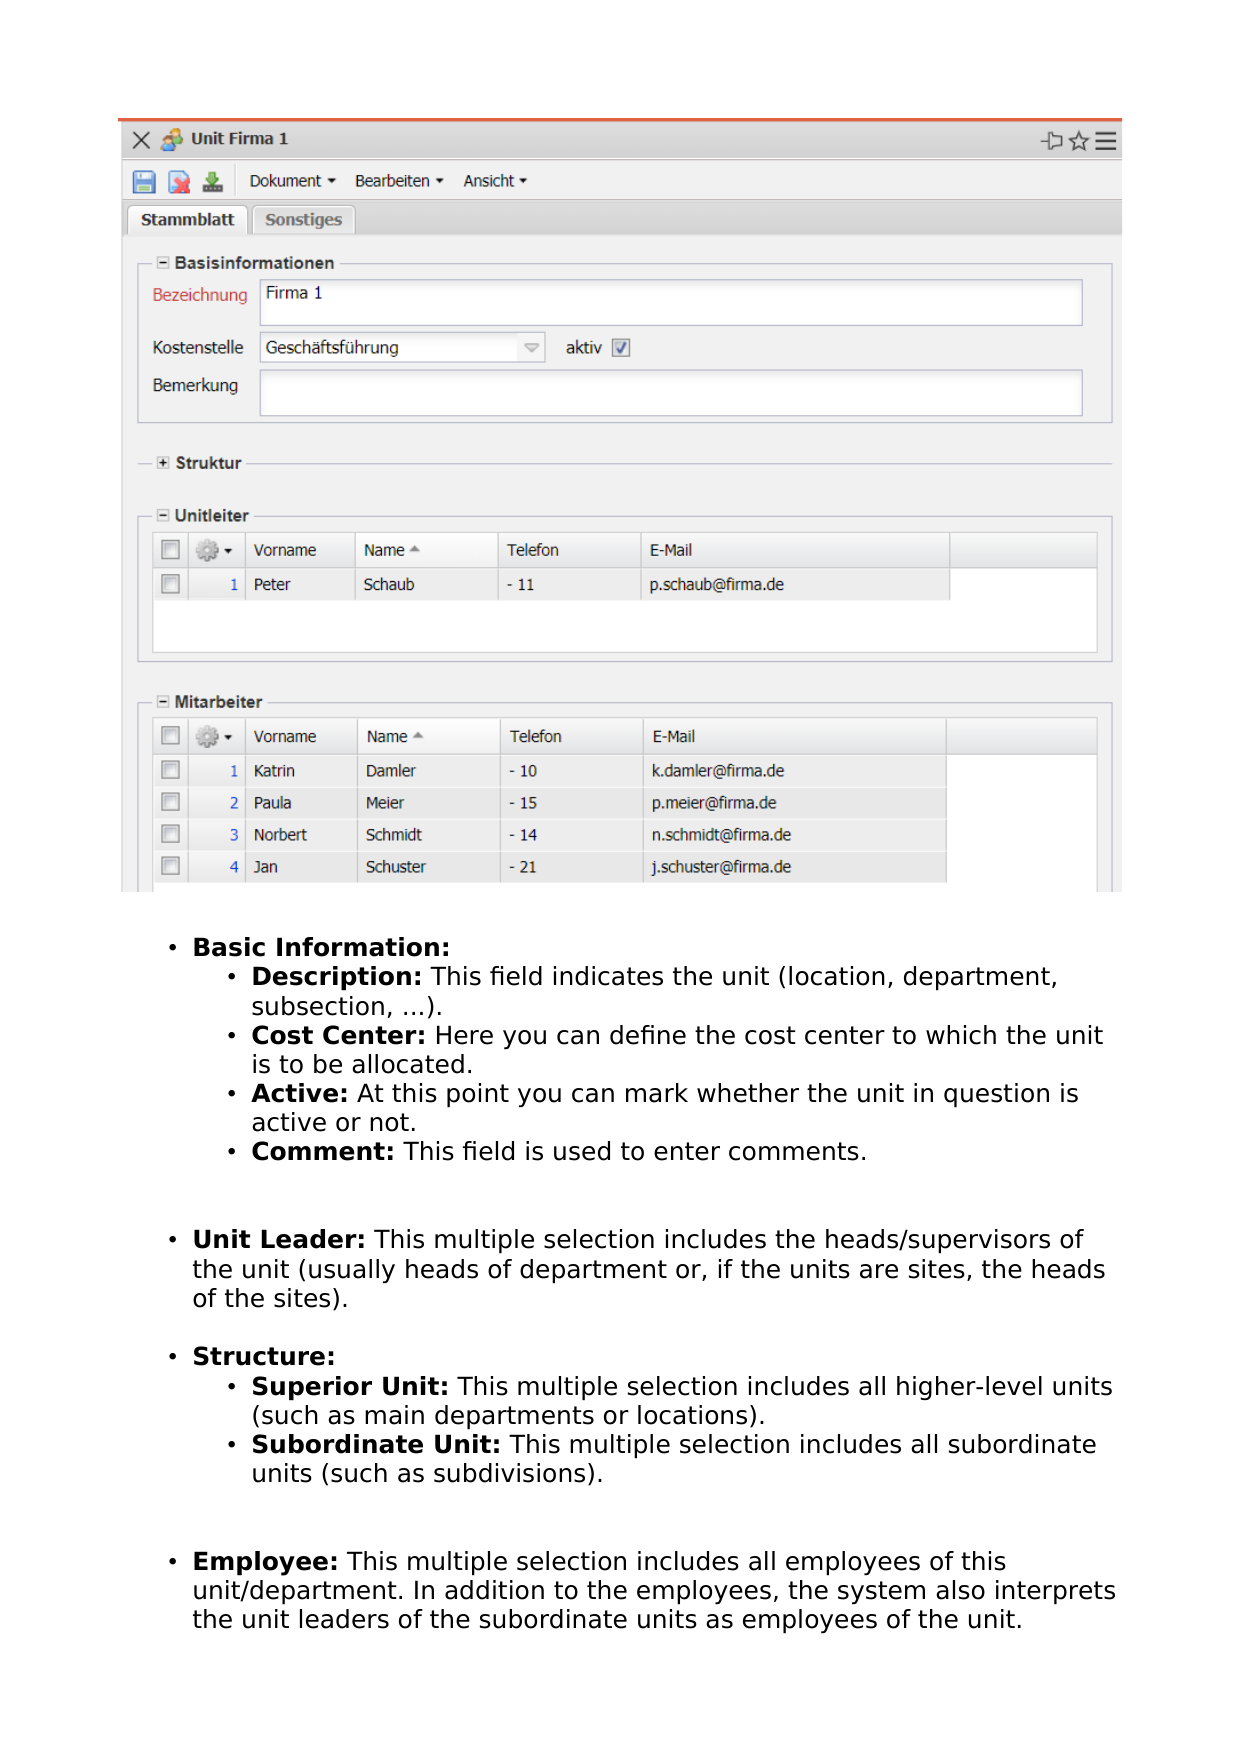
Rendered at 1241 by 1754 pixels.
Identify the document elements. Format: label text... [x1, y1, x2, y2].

list Description: This field indicates the unit (location, department, subsection, ...). [236, 962, 1122, 1021]
list Unit Leader: This multiple selection includes the heads/supervisors of the unit (usually heads of department or, if the units are sites, the heads of the sites). [177, 1226, 1122, 1313]
list Cost Center: Here you can define the cost center to which the unit is to be allocated. [236, 1021, 1122, 1079]
list Employee: This multiple selection includes all employees of this unit/department. In addition to the employees, the system also interprets the unit leaders of the subordinate units as employees of the unit. [177, 1547, 1122, 1635]
list Superior Unit: This multiple selection includes all higher-level units (such as main departments or locations). [236, 1372, 1122, 1430]
picture [118, 118, 1123, 892]
list Comment: This field is used to enter comments. [236, 1137, 1122, 1167]
list Subordinate Unit: This multiple selection includes all subordinate units (such as subdivisions). [236, 1430, 1122, 1488]
list Structure: [177, 1343, 1122, 1372]
list Active: At this point you can mark whether the unit in question is active or not. [236, 1079, 1122, 1137]
list Basic Information: [177, 933, 1122, 962]
